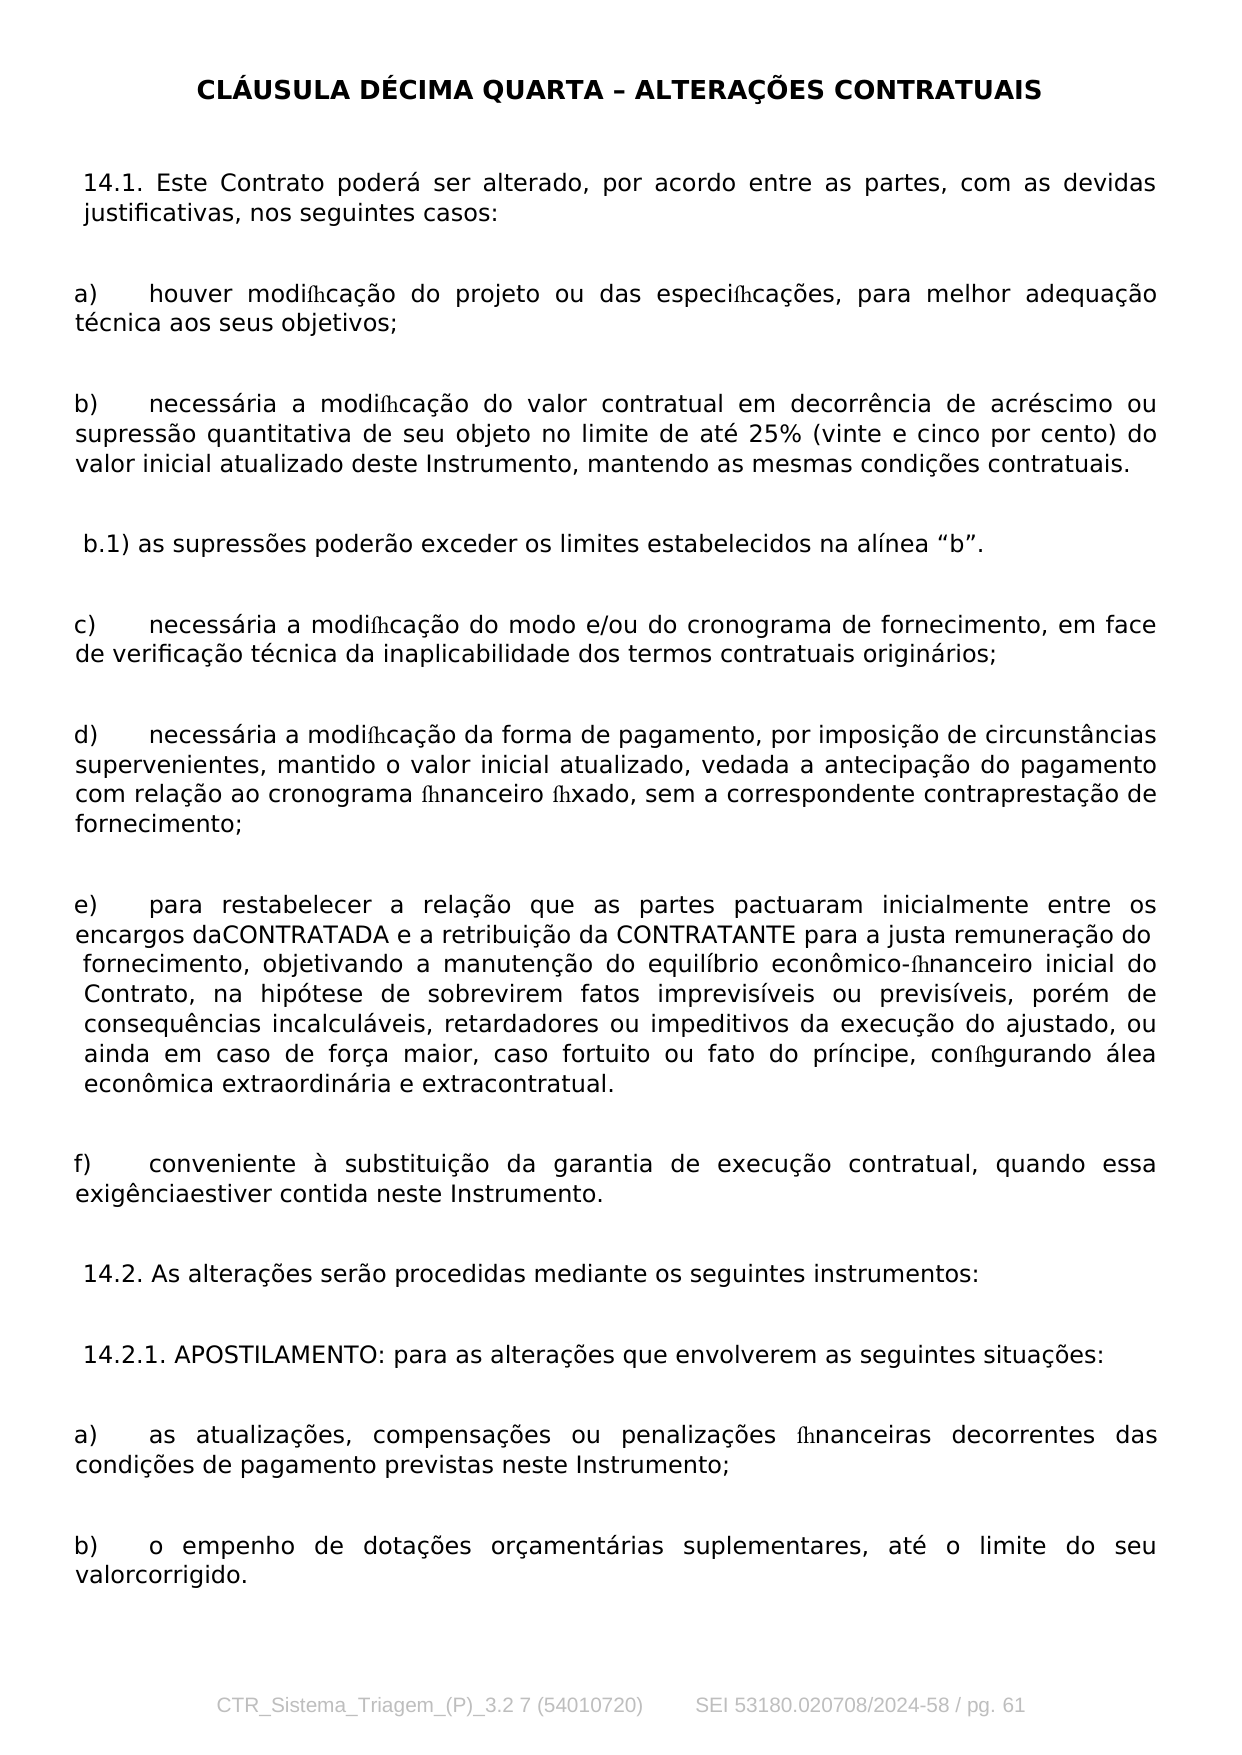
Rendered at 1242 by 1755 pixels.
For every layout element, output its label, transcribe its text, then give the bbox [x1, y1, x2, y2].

text 14.2. As alterações serão procedidas mediante os seguintes instrumentos: [83, 1261, 1158, 1288]
list conveniente à substituição da garantia de execução contratual, quando essa exigênciaestiver contida neste Instrumento. [74, 1150, 1158, 1208]
list para restabelecer a relação que as partes pactuaram inicialmente entre os encargos daCONTRATADA e a retribuição da CONTRATANTE para a justa remuneração do [74, 891, 1158, 949]
text fornecimento, objetivando a manutenção do equilíbrio econômico-nanceiro inicial do Contrato, na hipótese de sobrevirem fatos imprevisíveis ou previsíveis, porém de consequências incalculáveis, retardadores ou impeditivos da execução do ajustado, ou ainda em caso de força maior, caso fortuito ou fato do príncipe, congurando álea econômica extraordinária e extracontratual. [83, 951, 1158, 1098]
text 14.2.1. APOSTILAMENTO: para as alterações que envolverem as seguintes situações: [83, 1341, 1158, 1369]
list o empenho de dotações orçamentárias suplementares, até o limite do seu valorcorrigido. [74, 1532, 1158, 1589]
list houver modicação do projeto ou das especicações, para melhor adequação técnica aos seus objetivos; [74, 280, 1158, 337]
text b.1) as supressões poderão exceder os limites estabelecidos na alínea “b”. [83, 530, 1158, 558]
list necessária a modicação do valor contratual em decorrência de acréscimo ou supressão quantitativa de seu objeto no limite de até 25% (vinte e cinco por cento) do valor inicial atualizado deste Instrumento, mantendo as mesmas condições contratuais. [74, 390, 1158, 478]
subtitle CLÁUSULA DÉCIMA QUARTA – ALTERAÇÕES CONTRATUAIS [75, 75, 1164, 105]
list necessária a modicação do modo e/ou do cronograma de fornecimento, em face de verificação técnica da inaplicabilidade dos termos contratuais originários; [74, 611, 1158, 668]
list necessária a modicação da forma de pagamento, por imposição de circunstâncias supervenientes, mantido o valor inicial atualizado, vedada a antecipação do pagamento com relação ao cronograma nanceiro xado, sem a correspondente contraprestação de fornecimento; [74, 721, 1158, 838]
list as atualizações, compensações ou penalizações nanceiras decorrentes das condições de pagamento previstas neste Instrumento; [74, 1422, 1158, 1479]
text 14.1. Este Contrato poderá ser alterado, por acordo entre as partes, com as devidas justificativas, nos seguintes casos: [83, 169, 1158, 227]
